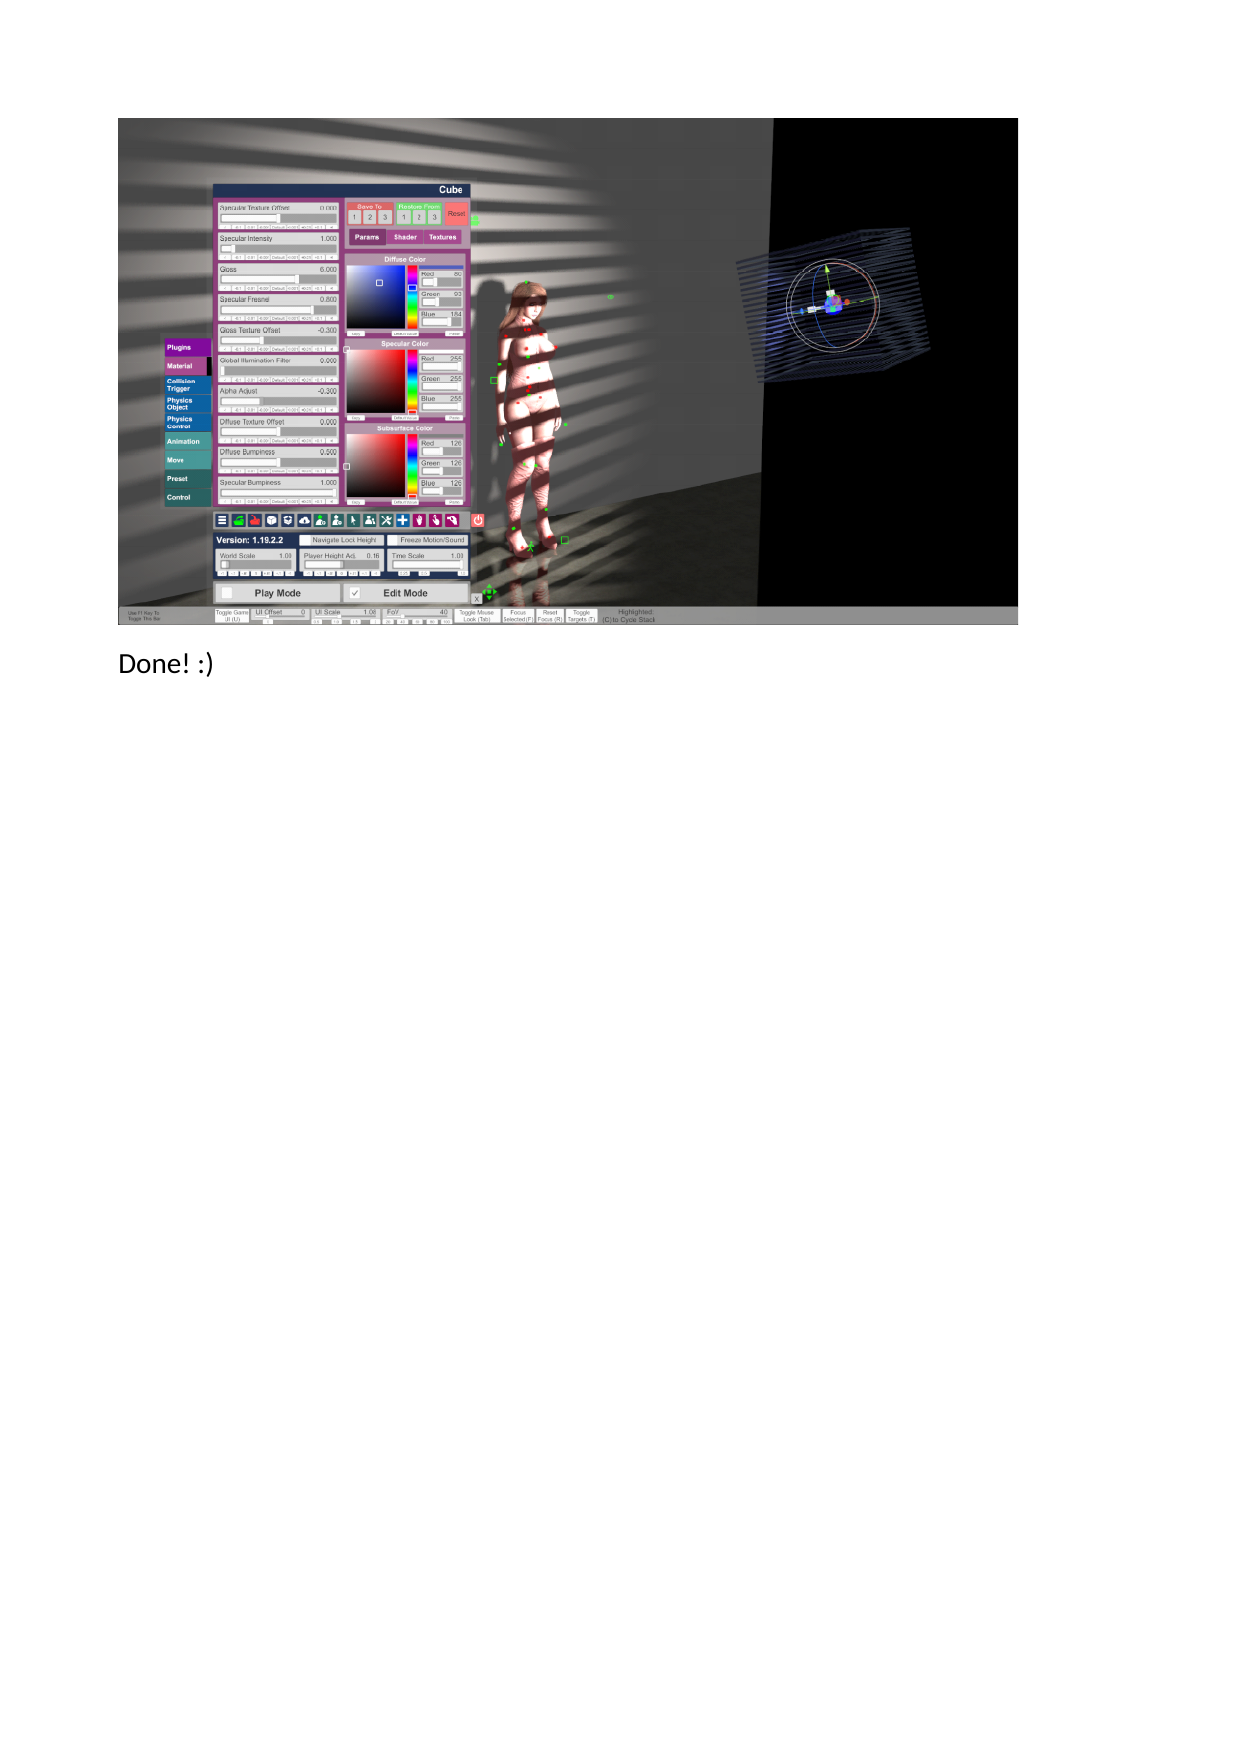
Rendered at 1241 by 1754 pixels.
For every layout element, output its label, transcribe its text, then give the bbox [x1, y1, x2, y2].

text Done! :) [118, 645, 1122, 681]
